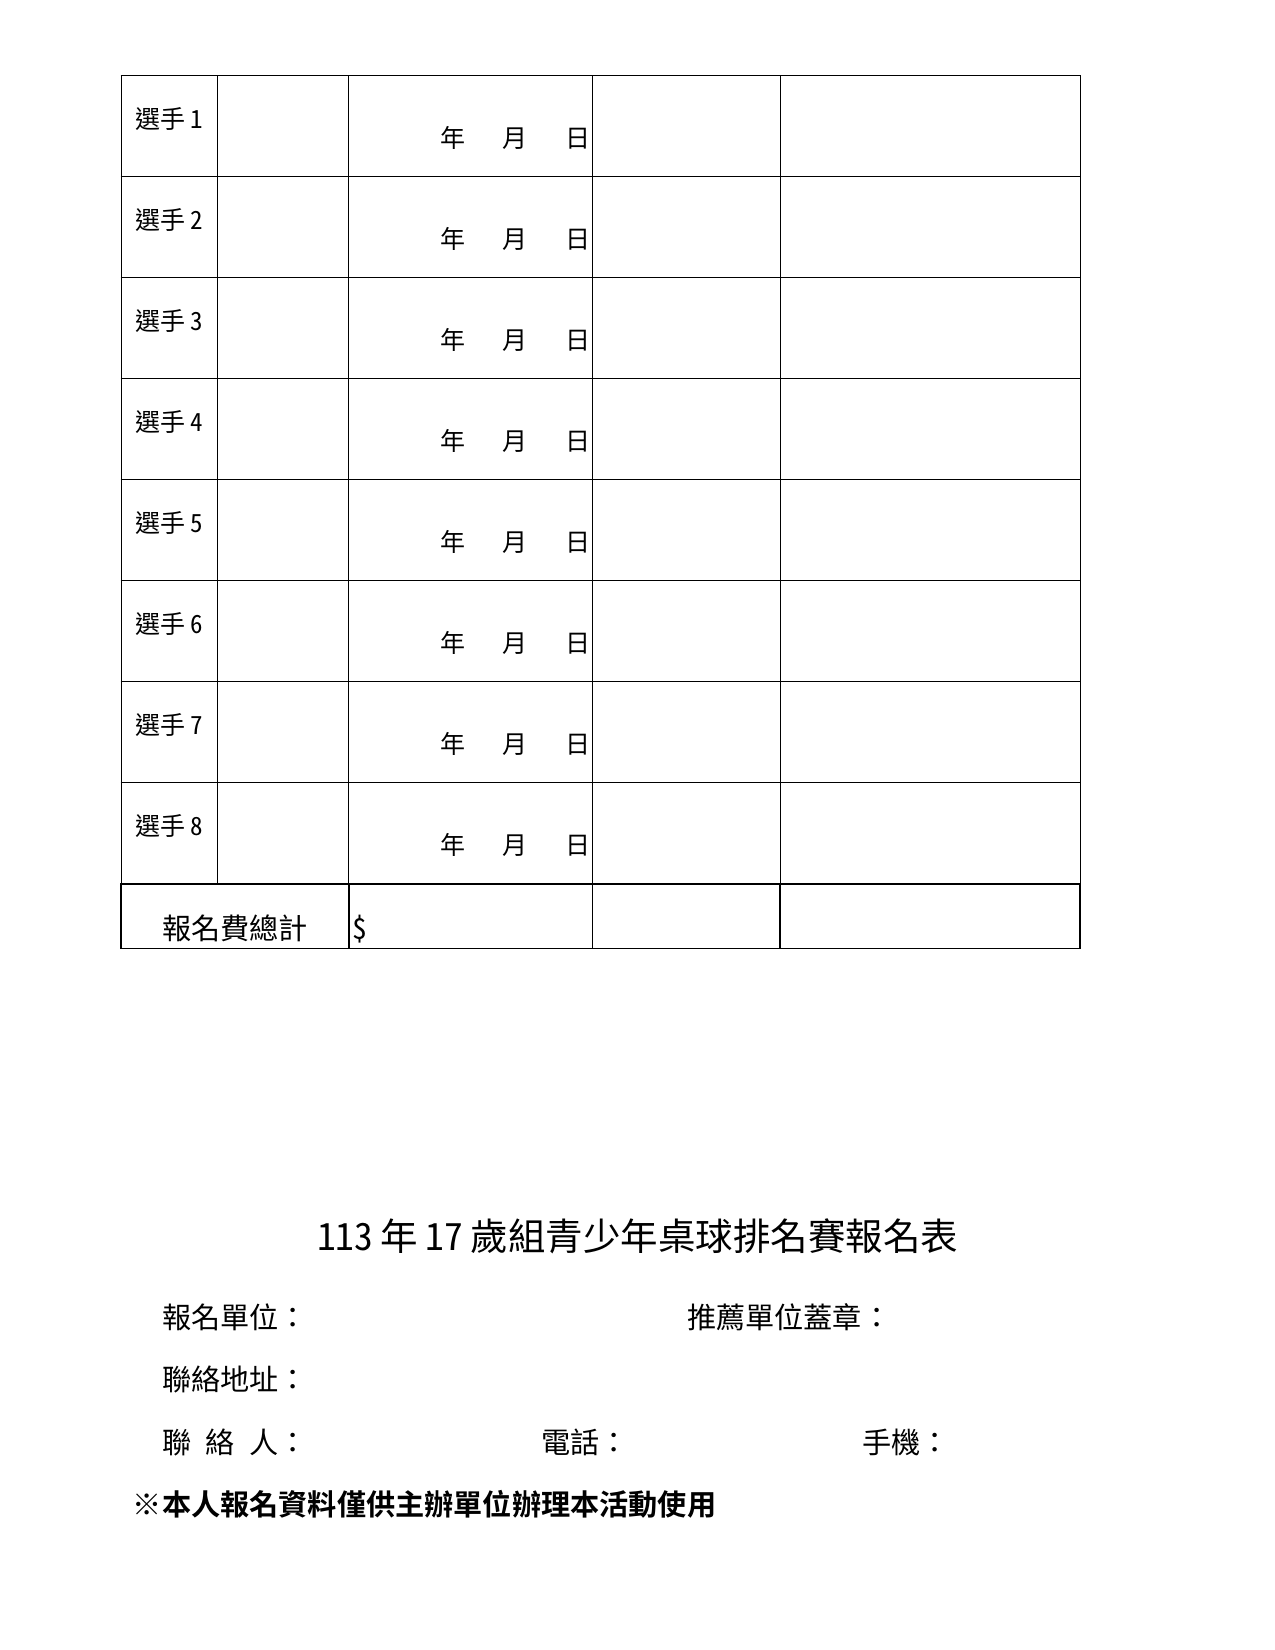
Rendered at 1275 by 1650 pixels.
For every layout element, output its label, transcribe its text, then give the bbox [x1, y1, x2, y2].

table_cell [593, 885, 779, 947]
table_cell [781, 76, 1080, 176]
table_cell 年 月 日 [349, 379, 592, 479]
table_cell 年 月 日 [349, 480, 592, 580]
table_cell 選手7 [122, 682, 217, 782]
table_cell 報名費總計 [122, 885, 348, 947]
table_cell 選手4 [122, 379, 217, 479]
table_cell [593, 581, 780, 681]
table_cell [218, 379, 348, 479]
table_cell 選手5 [122, 480, 217, 580]
table_cell 選手8 [122, 783, 217, 883]
table_cell [781, 379, 1080, 479]
table_cell [593, 682, 780, 782]
table_cell [593, 379, 780, 479]
table_cell [593, 278, 780, 378]
table_cell 年 月 日 [349, 278, 592, 378]
table_cell 選手6 [122, 581, 217, 681]
table_cell 年 月 日 [349, 682, 592, 782]
table_cell [593, 76, 780, 176]
table_cell [781, 177, 1080, 277]
table_cell [781, 885, 1079, 947]
table_cell [593, 480, 780, 580]
text ※本人報名資料僅供主辦單位辦理本活動使用 [118, 1461, 1157, 1524]
table_cell [218, 682, 348, 782]
table_cell 選手1 [122, 76, 217, 176]
table_cell $ [350, 885, 592, 947]
table_cell [218, 76, 348, 176]
table_cell [781, 581, 1080, 681]
table_cell [218, 480, 348, 580]
table_cell 年 月 日 [349, 76, 592, 176]
text 聯絡地址： [118, 1336, 1157, 1399]
text 113年17歲組青少年桌球排名賽報名表 [118, 1193, 1157, 1255]
table_cell 選手2 [122, 177, 217, 277]
table_cell [781, 278, 1080, 378]
text 聯 絡 人： 電話： 手機： [118, 1399, 1157, 1461]
table_cell [781, 480, 1080, 580]
table_cell [218, 783, 348, 883]
table_cell [781, 682, 1080, 782]
table_cell 年 月 日 [349, 177, 592, 277]
table_cell 年 月 日 [349, 783, 592, 883]
table_cell [218, 581, 348, 681]
table_cell [593, 783, 780, 883]
table_cell [781, 783, 1080, 883]
table_cell 年 月 日 [349, 581, 592, 681]
text 報名單位： 推薦單位蓋章： [118, 1274, 1157, 1336]
table_cell 選手3 [122, 278, 217, 378]
table_cell [218, 278, 348, 378]
table_cell [218, 177, 348, 277]
table_cell [593, 177, 780, 277]
